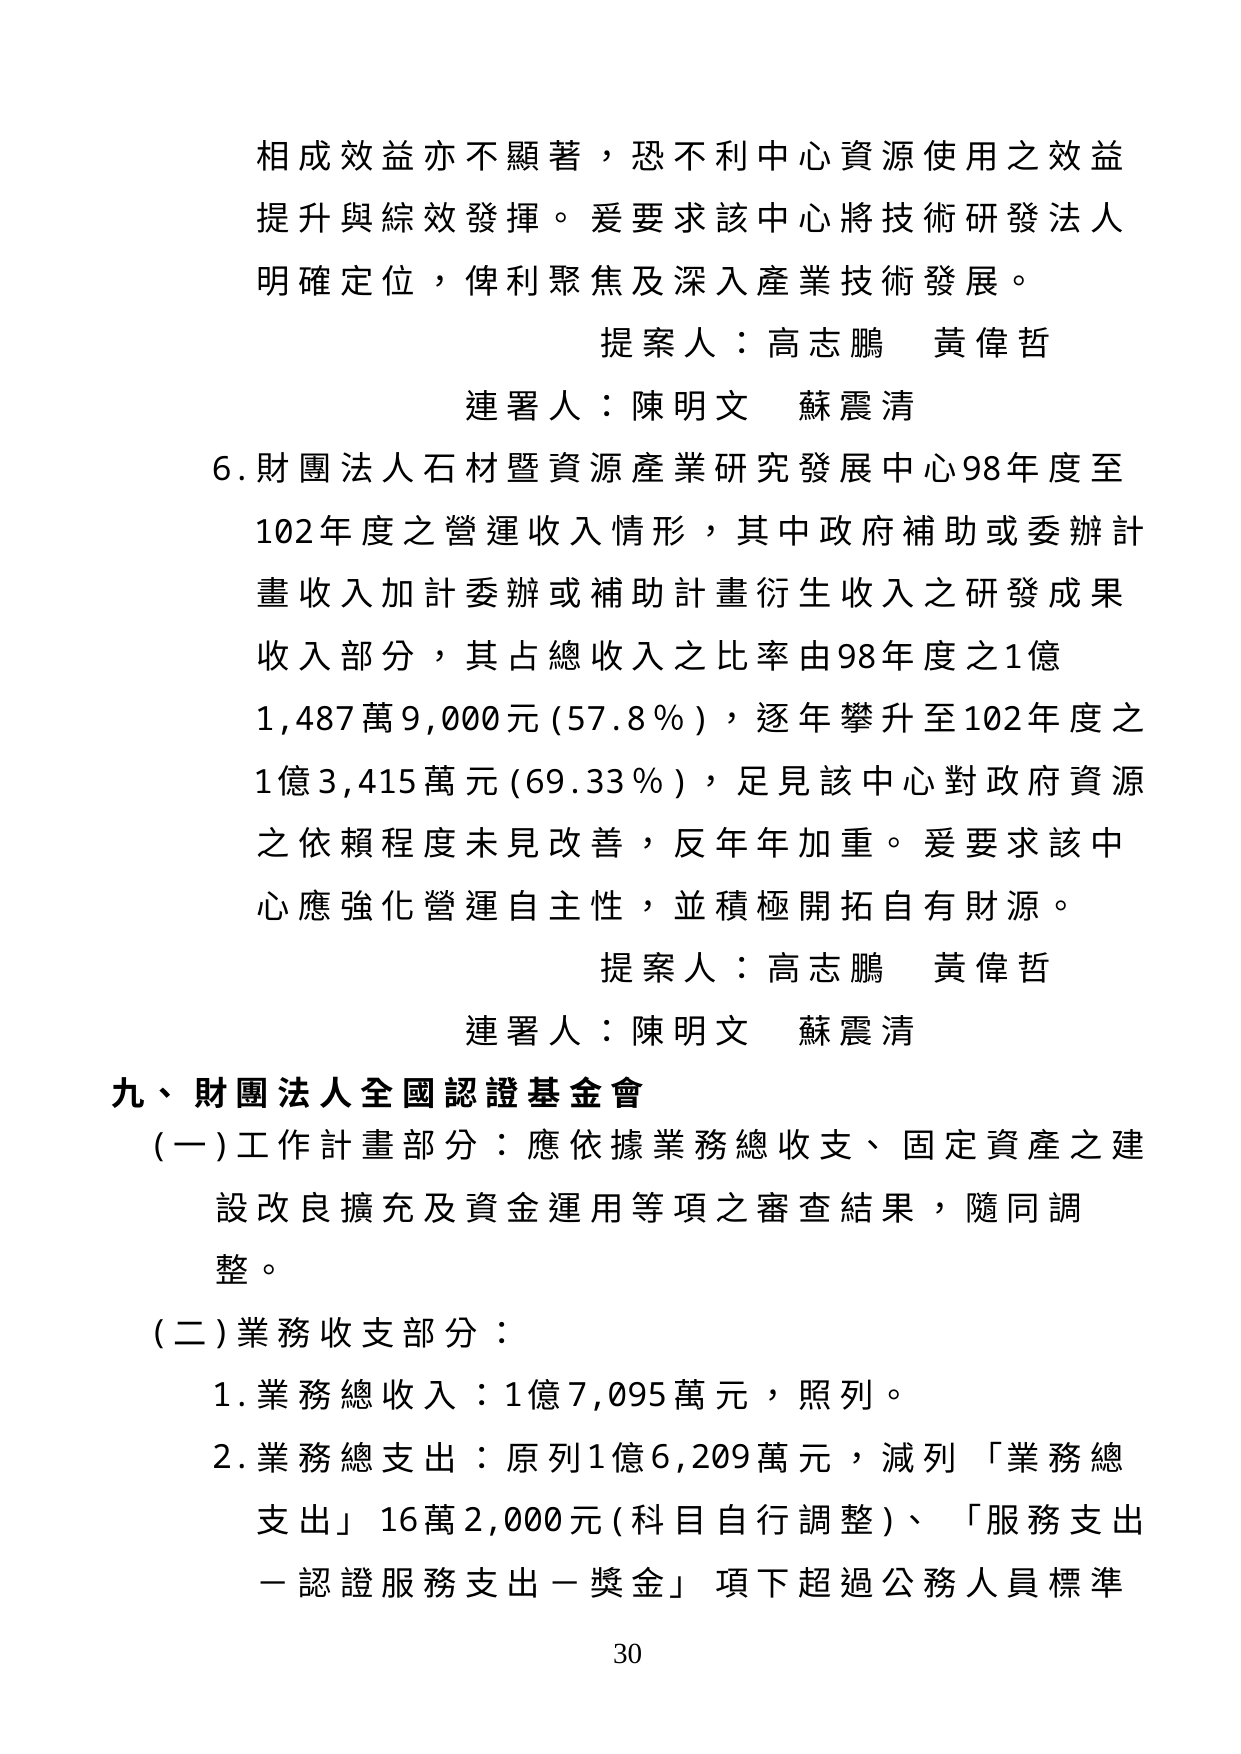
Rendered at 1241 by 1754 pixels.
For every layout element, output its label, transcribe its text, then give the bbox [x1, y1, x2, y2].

text 1.業務總收入：1億7,095萬元，照列。 [210, 1362, 1148, 1425]
text (一)工作計畫部分：應依據業務總收支、固定資產之建設改良擴充及資金運用等項之審查結果，隨同調整。 [141, 1112, 1148, 1300]
text 九、財團法人全國認證基金會 [107, 1050, 1148, 1112]
text 相成效益亦不顯著，恐不利中心資源使用之效益提升與綜效發揮。爰要求該中心將技術研發法人明確定位，俾利聚焦及深入產業技術發展。 [210, 112, 1148, 300]
text 連署人：陳明文 蘇震清 [453, 987, 1131, 1050]
text 提案人：高志鵬 黃偉哲 [591, 925, 1131, 987]
text 2.業務總支出：原列1億6,209萬元，減列「業務總支出」16萬2,000元(科目自行調整)、「服務支出－認證服務支出－獎金」項下超過公務人員標準 [210, 1425, 1148, 1612]
text 提案人：高志鵬 黃偉哲 [591, 300, 1131, 362]
text 連署人：陳明文 蘇震清 [453, 362, 1131, 425]
text 6.財團法人石材暨資源產業研究發展中心98年度至102年度之營運收入情形，其中政府補助或委辦計畫收入加計委辦或補助計畫衍生收入之研發成果收入部分，其占總收入之比率由98年度之1億1,487萬9,000元(57.8％)，逐年攀升至102年度之1億3,415萬元(69.33％)，足見該中心對政府資源之依賴程度未見改善，反年年加重。爰要求該中心應強化營運自主性，並積極開拓自有財源。 [210, 425, 1148, 925]
text (二)業務收支部分： [141, 1300, 1148, 1362]
